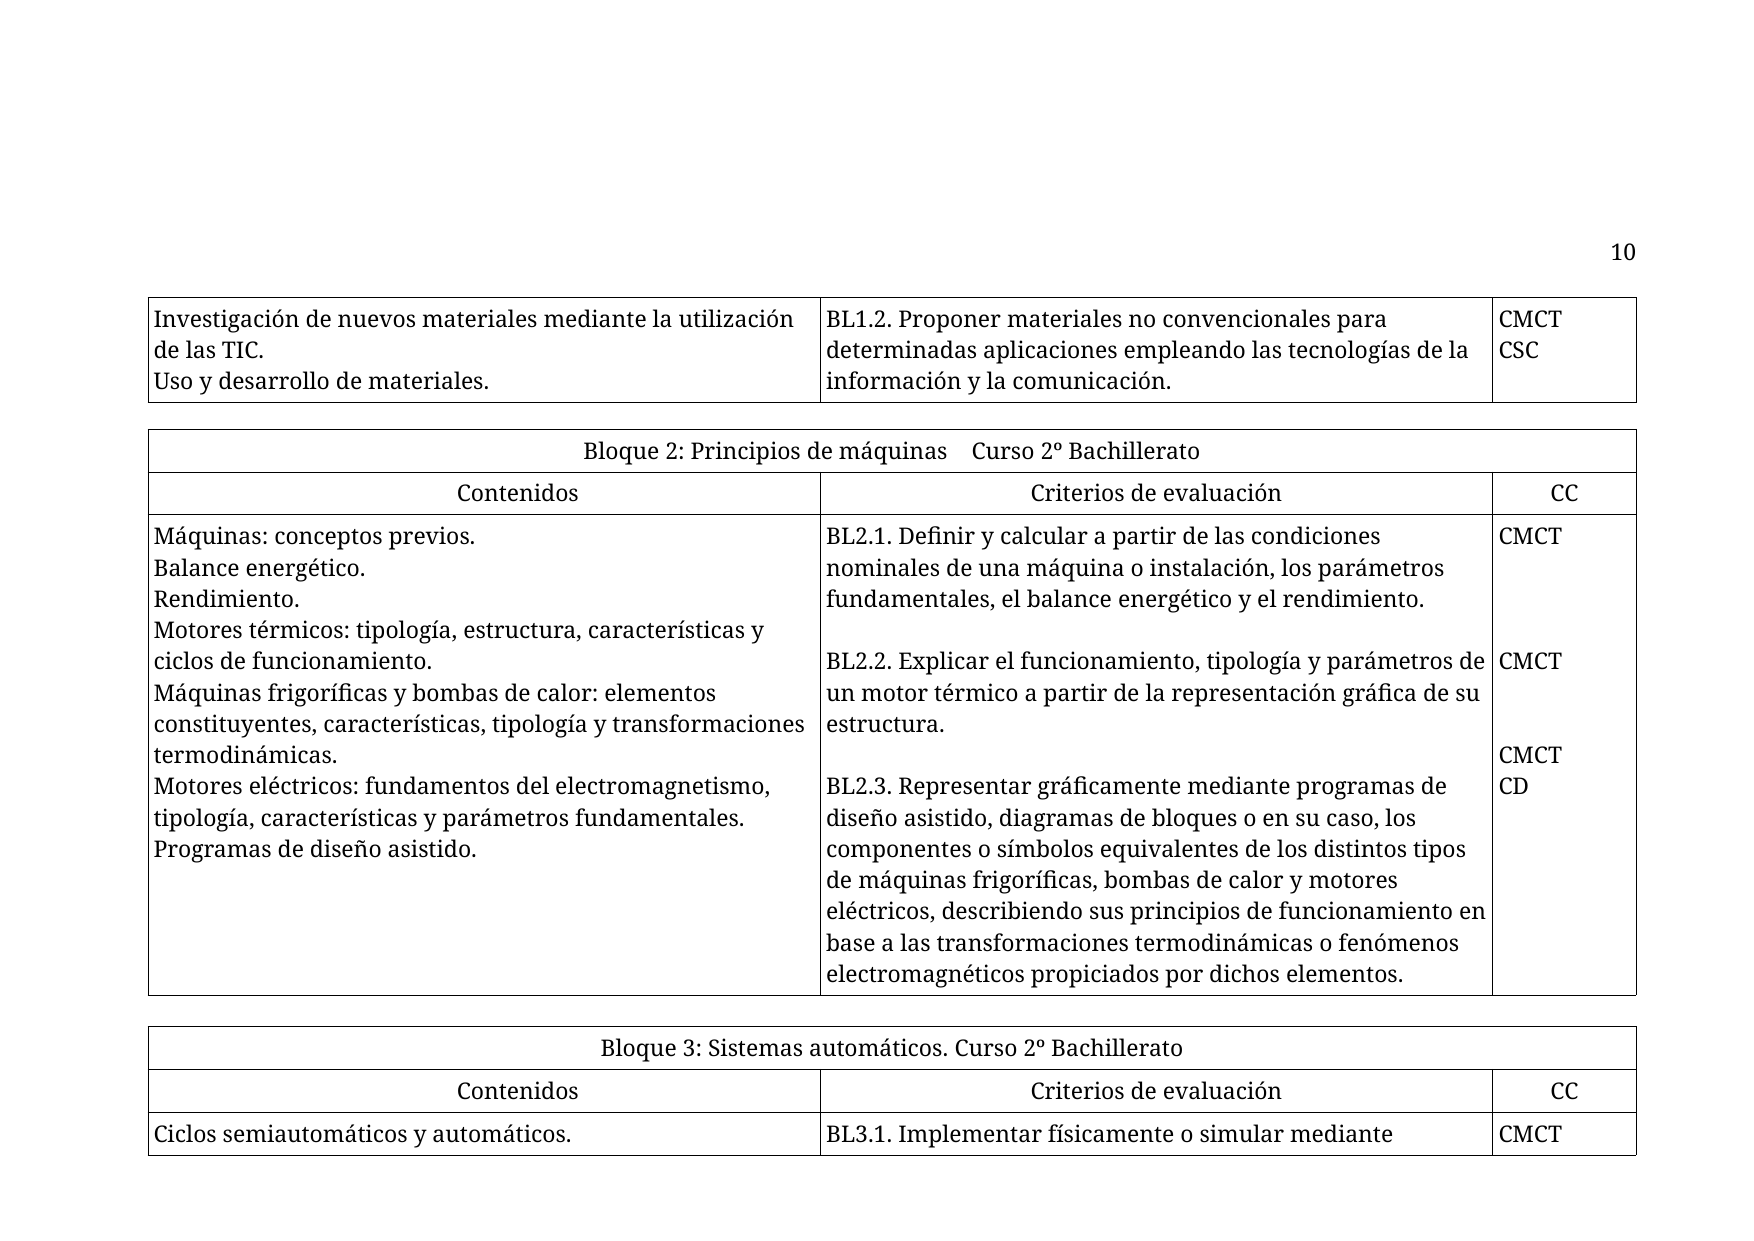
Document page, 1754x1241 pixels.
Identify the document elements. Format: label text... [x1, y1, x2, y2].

table_header Bloque 2: Principios de máquinas Curso 2º Bachillerato [149, 430, 1636, 472]
table_cell Criterios de evaluación [821, 473, 1492, 514]
table_header Bloque 3: Sistemas automáticos. Curso 2º Bachillerato [149, 1027, 1636, 1069]
table_cell CMCT CMCT CMCT CD [1493, 515, 1636, 995]
table_cell Máquinas: conceptos previos. Balance energético. Rendimiento. Motores térmicos: tipología, estructura, características y ciclos de funcionamiento. Máquinas frigoríficas y bombas de calor: elementos constituyentes, características, tipología y transformaciones termodinámicas. Motores eléctricos: fundamentos del electromagnetismo, tipología, características y parámetros fundamentales. Programas de diseño asistido. [149, 515, 820, 995]
table_cell CMCT CSC [1493, 298, 1636, 402]
table_cell BL2.1. Definir y calcular a partir de las condiciones nominales de una máquina o instalación, los parámetros fundamentales, el balance energético y el rendimiento. BL2.2. Explicar el funcionamiento, tipología y parámetros de un motor térmico a partir de la representación gráfica de su estructura. BL2.3. Representar gráficamente mediante programas de diseño asistido, diagramas de bloques o en su caso, los componentes o símbolos equivalentes de los distintos tipos de máquinas frigoríficas, bombas de calor y motores eléctricos, describiendo sus principios de funcionamiento en base a las transformaciones termodinámicas o fenómenos electromagnéticos propiciados por dichos elementos. [821, 515, 1492, 995]
table_cell Ciclos semiautomáticos y automáticos. [149, 1113, 820, 1154]
table_cell Criterios de evaluación [821, 1070, 1492, 1112]
table_cell BL3.1. Implementar físicamente o simular mediante [821, 1113, 1492, 1154]
table_cell Contenidos [149, 1070, 820, 1112]
table_cell Investigación de nuevos materiales mediante la utilización de las TIC. Uso y desarrollo de materiales. [149, 298, 820, 402]
table_cell CC [1493, 1070, 1636, 1112]
table_cell CMCT [1493, 1113, 1636, 1154]
table_cell BL1.2. Proponer materiales no convencionales para determinadas aplicaciones empleando las tecnologías de la información y la comunicación. [821, 298, 1492, 402]
table_cell CC [1493, 473, 1636, 514]
table_cell Contenidos [149, 473, 820, 514]
